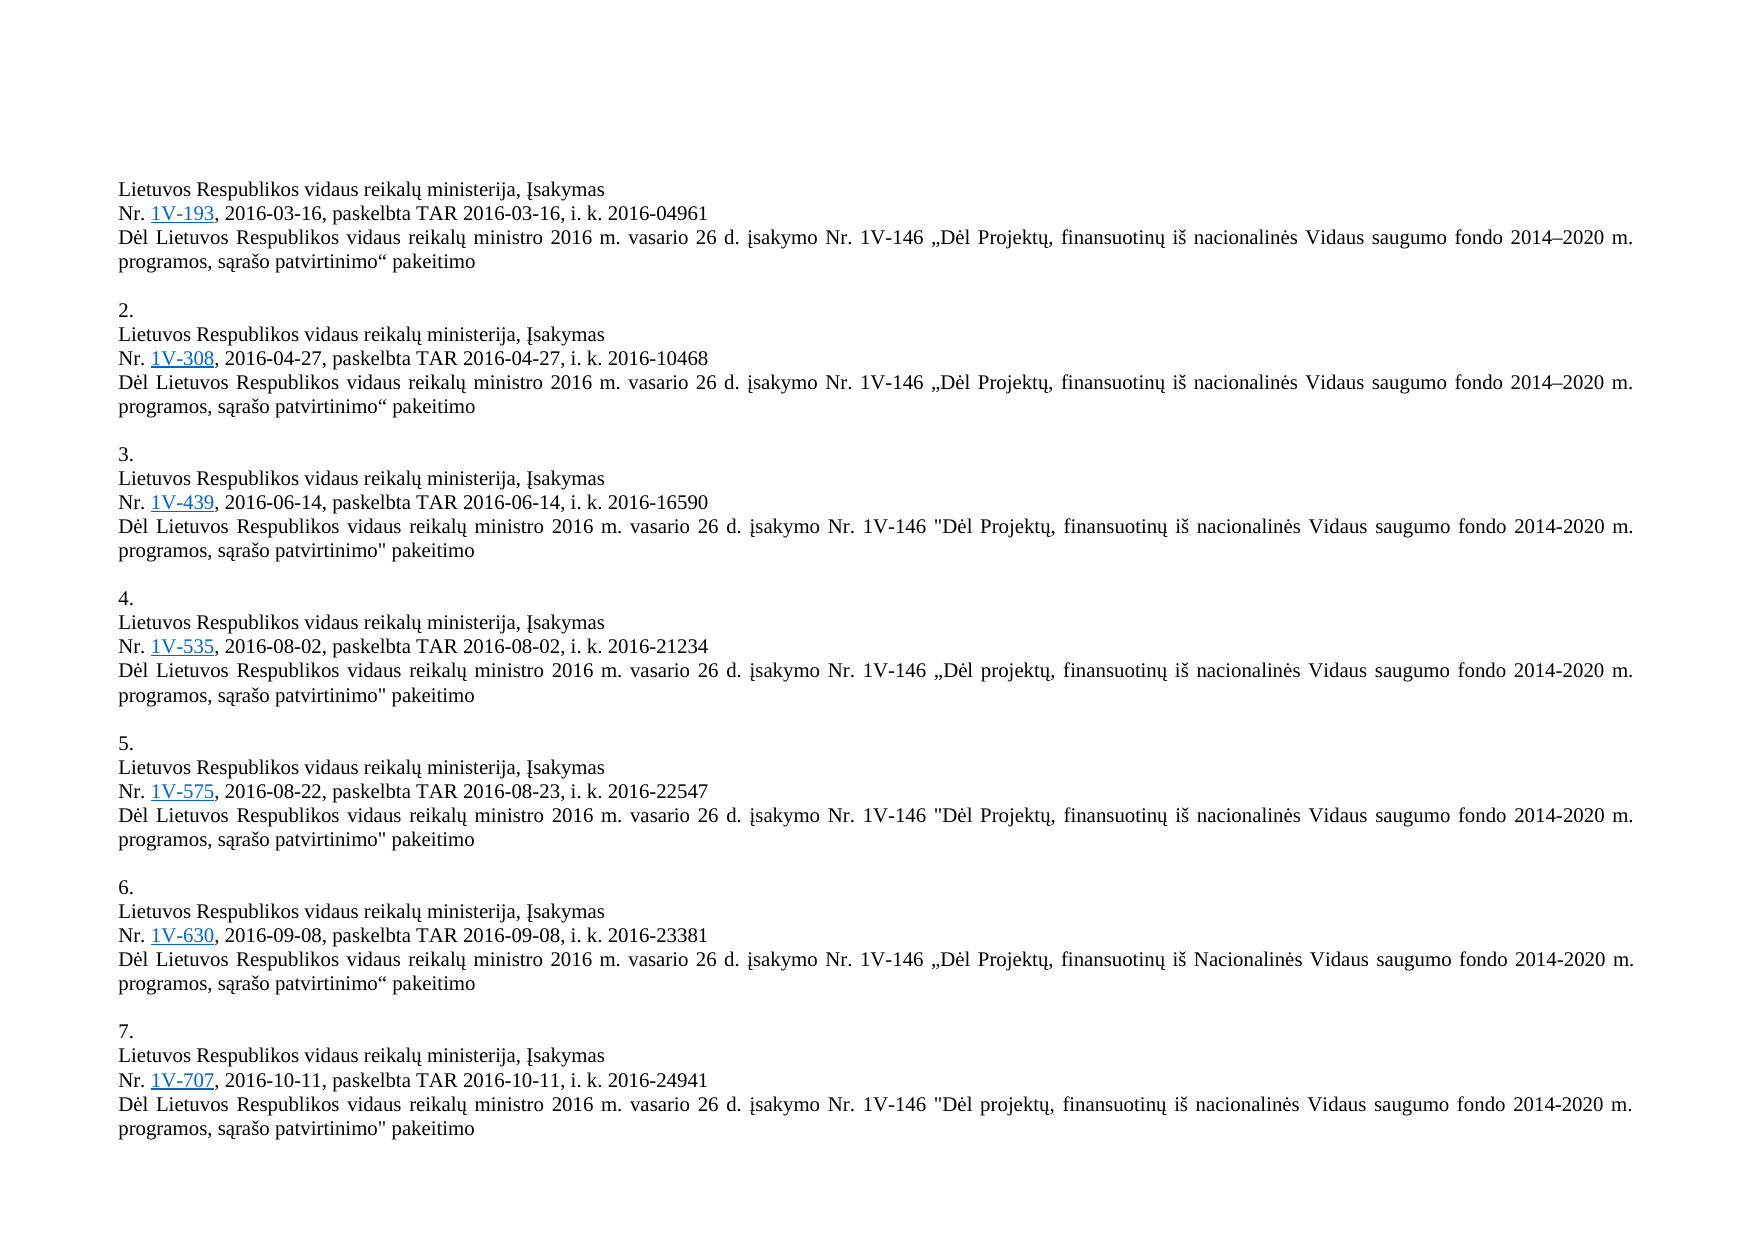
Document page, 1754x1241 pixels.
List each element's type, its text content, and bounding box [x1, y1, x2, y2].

text Lietuvos Respublikos vidaus reikalų ministerija, Įsakymas [118, 899, 1636, 923]
text Nr. 1V-308, 2016-04-27, paskelbta TAR 2016-04-27, i. k. 2016-10468 [118, 346, 1636, 370]
text Dėl Lietuvos Respublikos vidaus reikalų ministro 2016 m. vasario 26 d. įsakymo Nr. 1V-146 "Dėl Projektų, finansuotinų iš nacionalinės Vidaus saugumo fondo 2014-2020 m. programos, sąrašo patvirtinimo" pakeitimo [118, 803, 1636, 851]
text Dėl Lietuvos Respublikos vidaus reikalų ministro 2016 m. vasario 26 d. įsakymo Nr. 1V-146 "Dėl projektų, finansuotinų iš nacionalinės Vidaus saugumo fondo 2014-2020 m. programos, sąrašo patvirtinimo" pakeitimo [118, 1092, 1636, 1140]
text Dėl Lietuvos Respublikos vidaus reikalų ministro 2016 m. vasario 26 d. įsakymo Nr. 1V-146 "Dėl Projektų, finansuotinų iš nacionalinės Vidaus saugumo fondo 2014-2020 m. programos, sąrašo patvirtinimo" pakeitimo [118, 514, 1636, 562]
text 4. [118, 586, 1636, 610]
text Dėl Lietuvos Respublikos vidaus reikalų ministro 2016 m. vasario 26 d. įsakymo Nr. 1V-146 „Dėl projektų, finansuotinų iš nacionalinės Vidaus saugumo fondo 2014-2020 m. programos, sąrašo patvirtinimo" pakeitimo [118, 658, 1636, 707]
text Nr. 1V-535, 2016-08-02, paskelbta TAR 2016-08-02, i. k. 2016-21234 [118, 634, 1636, 658]
text Nr. 1V-439, 2016-06-14, paskelbta TAR 2016-06-14, i. k. 2016-16590 [118, 490, 1636, 514]
text 7. [118, 1019, 1636, 1043]
text Nr. 1V-630, 2016-09-08, paskelbta TAR 2016-09-08, i. k. 2016-23381 [118, 923, 1636, 947]
text Lietuvos Respublikos vidaus reikalų ministerija, Įsakymas [118, 322, 1636, 346]
text Lietuvos Respublikos vidaus reikalų ministerija, Įsakymas [118, 755, 1636, 779]
text 6. [118, 875, 1636, 899]
text Dėl Lietuvos Respublikos vidaus reikalų ministro 2016 m. vasario 26 d. įsakymo Nr. 1V-146 „Dėl Projektų, finansuotinų iš Nacionalinės Vidaus saugumo fondo 2014-2020 m. programos, sąrašo patvirtinimo“ pakeitimo [118, 947, 1636, 995]
text 3. [118, 442, 1636, 466]
text Lietuvos Respublikos vidaus reikalų ministerija, Įsakymas [118, 466, 1636, 490]
text 5. [118, 731, 1636, 755]
text Nr. 1V-575, 2016-08-22, paskelbta TAR 2016-08-23, i. k. 2016-22547 [118, 779, 1636, 803]
text Dėl Lietuvos Respublikos vidaus reikalų ministro 2016 m. vasario 26 d. įsakymo Nr. 1V-146 „Dėl Projektų, finansuotinų iš nacionalinės Vidaus saugumo fondo 2014–2020 m. programos, sąrašo patvirtinimo“ pakeitimo [118, 225, 1636, 273]
text Nr. 1V-707, 2016-10-11, paskelbta TAR 2016-10-11, i. k. 2016-24941 [118, 1067, 1636, 1092]
text Lietuvos Respublikos vidaus reikalų ministerija, Įsakymas [118, 1043, 1636, 1067]
text Dėl Lietuvos Respublikos vidaus reikalų ministro 2016 m. vasario 26 d. įsakymo Nr. 1V-146 „Dėl Projektų, finansuotinų iš nacionalinės Vidaus saugumo fondo 2014–2020 m. programos, sąrašo patvirtinimo“ pakeitimo [118, 370, 1636, 418]
text Nr. 1V-193, 2016-03-16, paskelbta TAR 2016-03-16, i. k. 2016-04961 [118, 201, 1636, 225]
text Lietuvos Respublikos vidaus reikalų ministerija, Įsakymas [118, 610, 1636, 634]
text 2. [118, 297, 1636, 322]
text Lietuvos Respublikos vidaus reikalų ministerija, Įsakymas [118, 177, 1636, 201]
